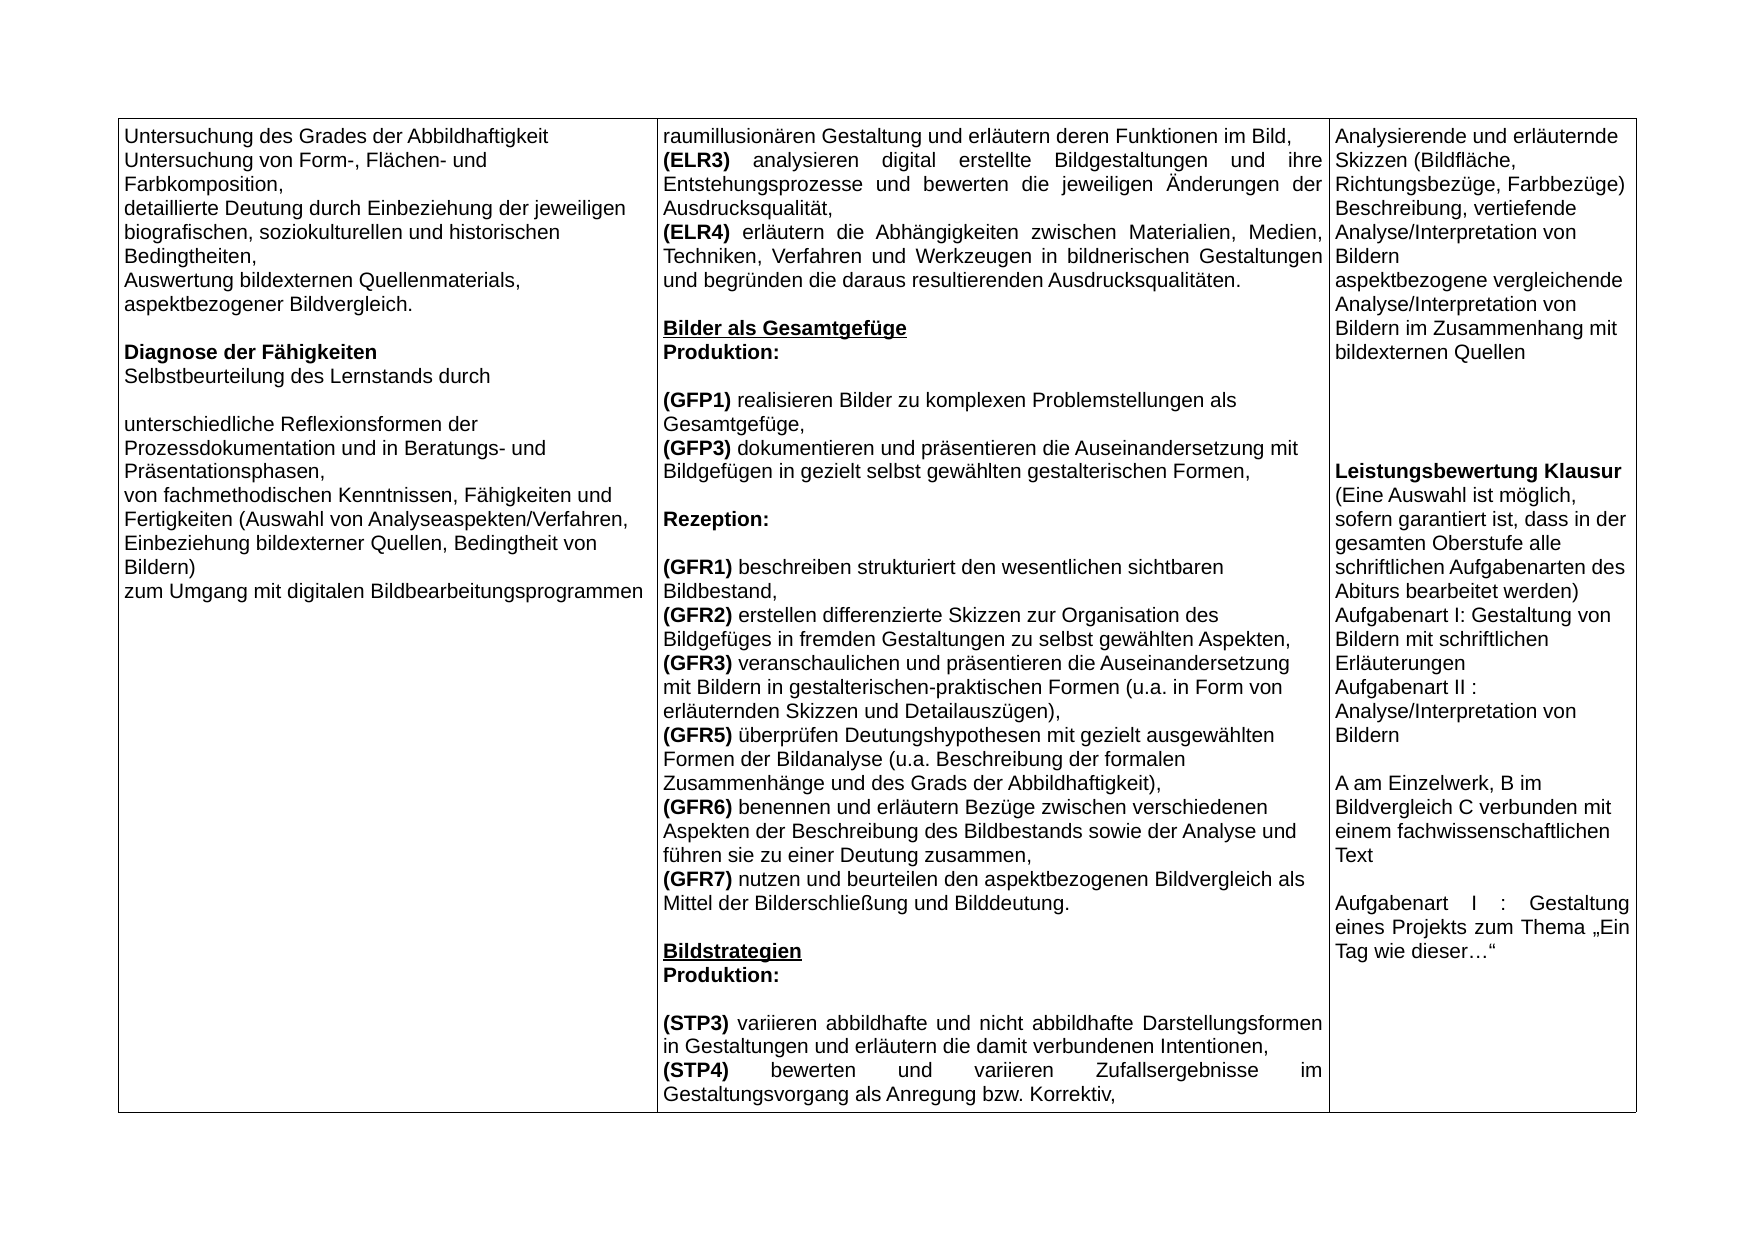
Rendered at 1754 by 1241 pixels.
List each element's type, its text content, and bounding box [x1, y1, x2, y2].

table_cell Analysierende und erläuternde Skizzen (Bildfläche, Richtungsbezüge, Farbbezüge) Beschreibung, vertiefende Analyse/Interpretation von Bildern aspektbezogene vergleichende Analyse/Interpretation von Bildern im Zusammenhang mit bildexternen Quellen Leistungsbewertung Klausur (Eine Auswahl ist möglich, sofern garantiert ist, dass in der gesamten Oberstufe alle schriftlichen Aufgabenarten des Abiturs bearbeitet werden) Aufgabenart I: Gestaltung von Bildern mit schriftlichen Erläuterungen Aufgabenart II : Analyse/Interpretation von Bildern A am Einzelwerk, B im Bildvergleich C verbunden mit einem fachwissenschaftlichen Text Aufgabenart I : Gestaltung eines Projekts zum Thema „Ein Tag wie dieser…“ [1330, 119, 1636, 1112]
table_cell raumillusionären Gestaltung und erläutern deren Funktionen im Bild, (ELR3) analysieren digital erstellte Bildgestaltungen und ihre Entstehungsprozesse und bewerten die jeweiligen Änderungen der Ausdrucksqualität, (ELR4) erläutern die Abhängigkeiten zwischen Materialien, Medien, Techniken, Verfahren und Werkzeugen in bildnerischen Gestaltungen und begründen die daraus resultierenden Ausdrucksqualitäten. Bilder als Gesamtgefüge Produktion: (GFP1) realisieren Bilder zu komplexen Problemstellungen als Gesamtgefüge, (GFP3) dokumentieren und präsentieren die Auseinandersetzung mit Bildgefügen in gezielt selbst gewählten gestalterischen Formen, Rezeption: (GFR1) beschreiben strukturiert den wesentlichen sichtbaren Bildbestand, (GFR2) erstellen differenzierte Skizzen zur Organisation des Bildgefüges in fremden Gestaltungen zu selbst gewählten Aspekten, (GFR3) veranschaulichen und präsentieren die Auseinandersetzung mit Bildern in gestalterischen-praktischen Formen (u.a. in Form von erläuternden Skizzen und Detailauszügen), (GFR5) überprüfen Deutungshypothesen mit gezielt ausgewählten Formen der Bildanalyse (u.a. Beschreibung der formalen Zusammenhänge und des Grads der Abbildhaftigkeit), (GFR6) benennen und erläutern Bezüge zwischen verschiedenen Aspekten der Beschreibung des Bildbestands sowie der Analyse und führen sie zu einer Deutung zusammen, (GFR7) nutzen und beurteilen den aspektbezogenen Bildvergleich als Mittel der Bilderschließung und Bilddeutung. Bildstrategien Produktion: (STP3) variieren abbildhafte und nicht abbildhafte Darstellungsformen in Gestaltungen und erläutern die damit verbundenen Intentionen, (STP4) bewerten und variieren Zufallsergebnisse im Gestaltungsvorgang als Anregung bzw. Korrektiv, [658, 119, 1329, 1112]
table_cell Untersuchung des Grades der Abbildhaftigkeit Untersuchung von Form-, Flächen- und Farbkomposition, detaillierte Deutung durch Einbeziehung der jeweiligen biografischen, soziokulturellen und historischen Bedingtheiten, Auswertung bildexternen Quellenmaterials, aspektbezogener Bildvergleich. Diagnose der Fähigkeiten Selbstbeurteilung des Lernstands durch unterschiedliche Reflexionsformen der Prozessdokumentation und in Beratungs- und Präsentationsphasen, von fachmethodischen Kenntnissen, Fähigkeiten und Fertigkeiten (Auswahl von Analyseaspekten/Verfahren, Einbeziehung bildexterner Quellen, Bedingtheit von Bildern) zum Umgang mit digitalen Bildbearbeitungsprogrammen [119, 119, 657, 1112]
